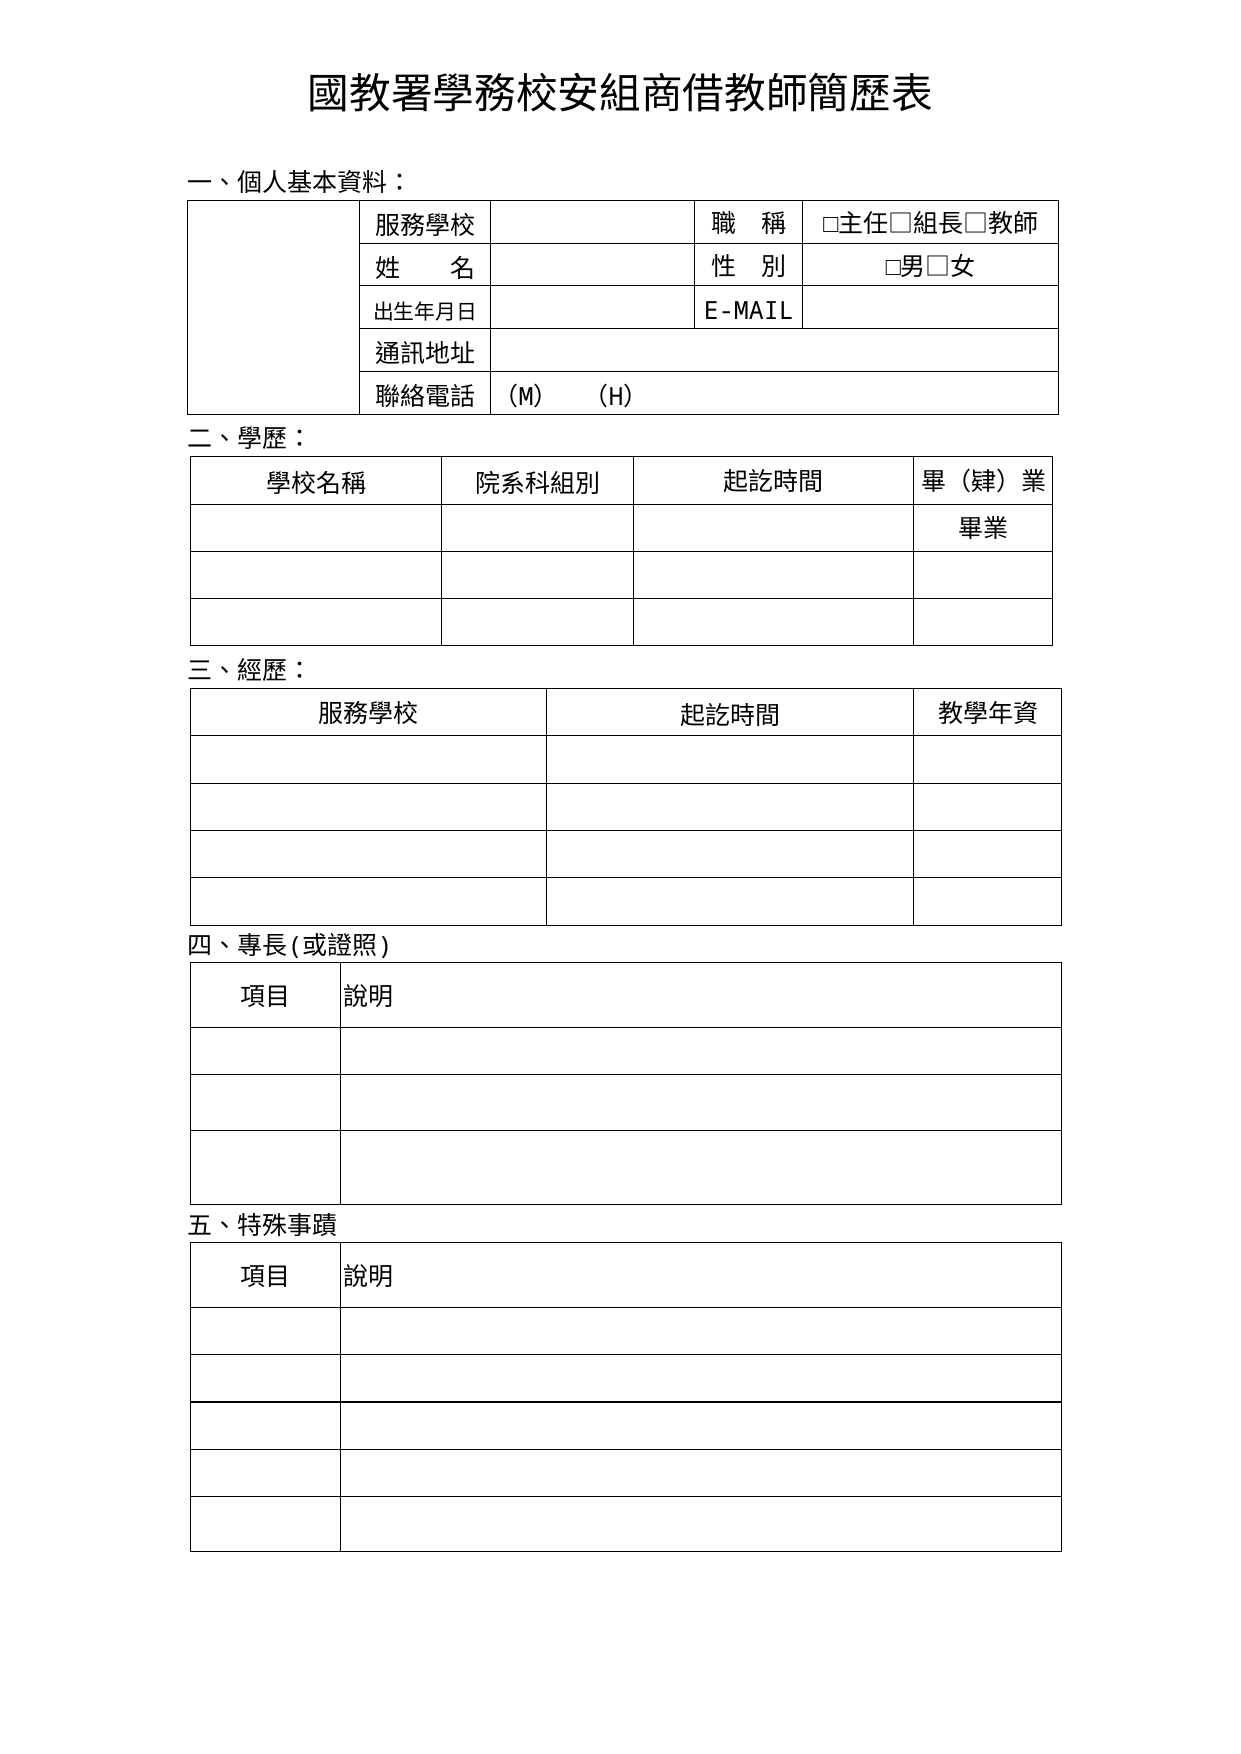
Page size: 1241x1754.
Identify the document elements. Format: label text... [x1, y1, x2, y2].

table_cell 通訊地址 [360, 329, 490, 371]
table_cell [191, 1497, 340, 1551]
table_cell [547, 878, 913, 924]
table_header 教學年資 [914, 689, 1061, 735]
table_cell [191, 505, 441, 551]
table_cell [914, 831, 1061, 877]
table_cell [191, 831, 546, 877]
text 國教署學務校安組商借教師簡歷表 [187, 75, 1053, 117]
table_header 畢（肄）業 [914, 457, 1052, 503]
table_cell [634, 599, 913, 645]
table_cell [341, 1450, 1061, 1496]
table_header 服務學校 [191, 689, 546, 735]
table_cell [634, 552, 913, 598]
table_header 院系科組別 [442, 457, 633, 503]
table_header [188, 201, 359, 413]
table_cell [191, 552, 441, 598]
table_header 學校名稱 [191, 457, 441, 503]
table_header 起訖時間 [547, 689, 913, 735]
table_cell [191, 878, 546, 924]
table_cell [341, 1497, 1061, 1551]
table_header 說明 [341, 1243, 1061, 1307]
table_cell [491, 286, 694, 328]
table_cell [191, 1355, 340, 1401]
table_cell [547, 736, 913, 783]
table_cell 畢業 [914, 505, 1052, 551]
table_cell E-MAIL [695, 286, 802, 328]
table_cell [191, 1403, 340, 1448]
table_header □主任□組長□教師 [803, 201, 1058, 243]
table_cell [914, 599, 1052, 645]
table_cell [442, 599, 633, 645]
table_cell [341, 1028, 1061, 1074]
table_cell [341, 1355, 1061, 1401]
table_cell [191, 1028, 340, 1074]
table_cell [547, 784, 913, 830]
text 二、學歷： [187, 415, 1053, 456]
table_cell [341, 1308, 1061, 1354]
table_cell [547, 831, 913, 877]
table_header 職 稱 [695, 201, 802, 243]
table_cell [191, 784, 546, 830]
table_cell [914, 736, 1061, 783]
table_cell [491, 329, 1058, 371]
text 四、專長(或證照) [187, 926, 1053, 962]
table_cell [341, 1075, 1061, 1129]
table_cell 聯絡電話 [360, 372, 490, 413]
table_header [491, 201, 694, 243]
table_cell [341, 1131, 1061, 1204]
table_cell [914, 552, 1052, 598]
table_cell [191, 1450, 340, 1496]
table_cell [191, 736, 546, 783]
table_cell [803, 286, 1058, 328]
table_cell [442, 552, 633, 598]
table_cell [191, 1308, 340, 1354]
table_header 起訖時間 年月日～年月日 年月日～年月日 [634, 457, 913, 503]
table_cell [191, 599, 441, 645]
table_cell [191, 1075, 340, 1129]
table_cell [914, 878, 1061, 924]
table_cell 性 別 [695, 244, 802, 285]
table_cell 出生年月日 [360, 286, 490, 328]
text 一、個人基本資料： [187, 158, 1053, 200]
text 五、特殊事蹟 [187, 1205, 1053, 1242]
table_header 服務學校 [360, 201, 490, 243]
table_cell [634, 505, 913, 551]
table_header 項目 [191, 1243, 340, 1307]
table_cell [491, 244, 694, 285]
table_cell [341, 1403, 1061, 1448]
table_cell □男□女 [803, 244, 1058, 285]
table_cell [442, 505, 633, 551]
table_header 說明 [341, 963, 1061, 1027]
text 三、經歷： [187, 646, 1053, 688]
table_cell [191, 1131, 340, 1204]
table_header 項目 [191, 963, 340, 1027]
table_cell （M） （H） [491, 372, 1058, 413]
table_cell 姓 名 [360, 244, 490, 285]
table_cell [914, 784, 1061, 830]
